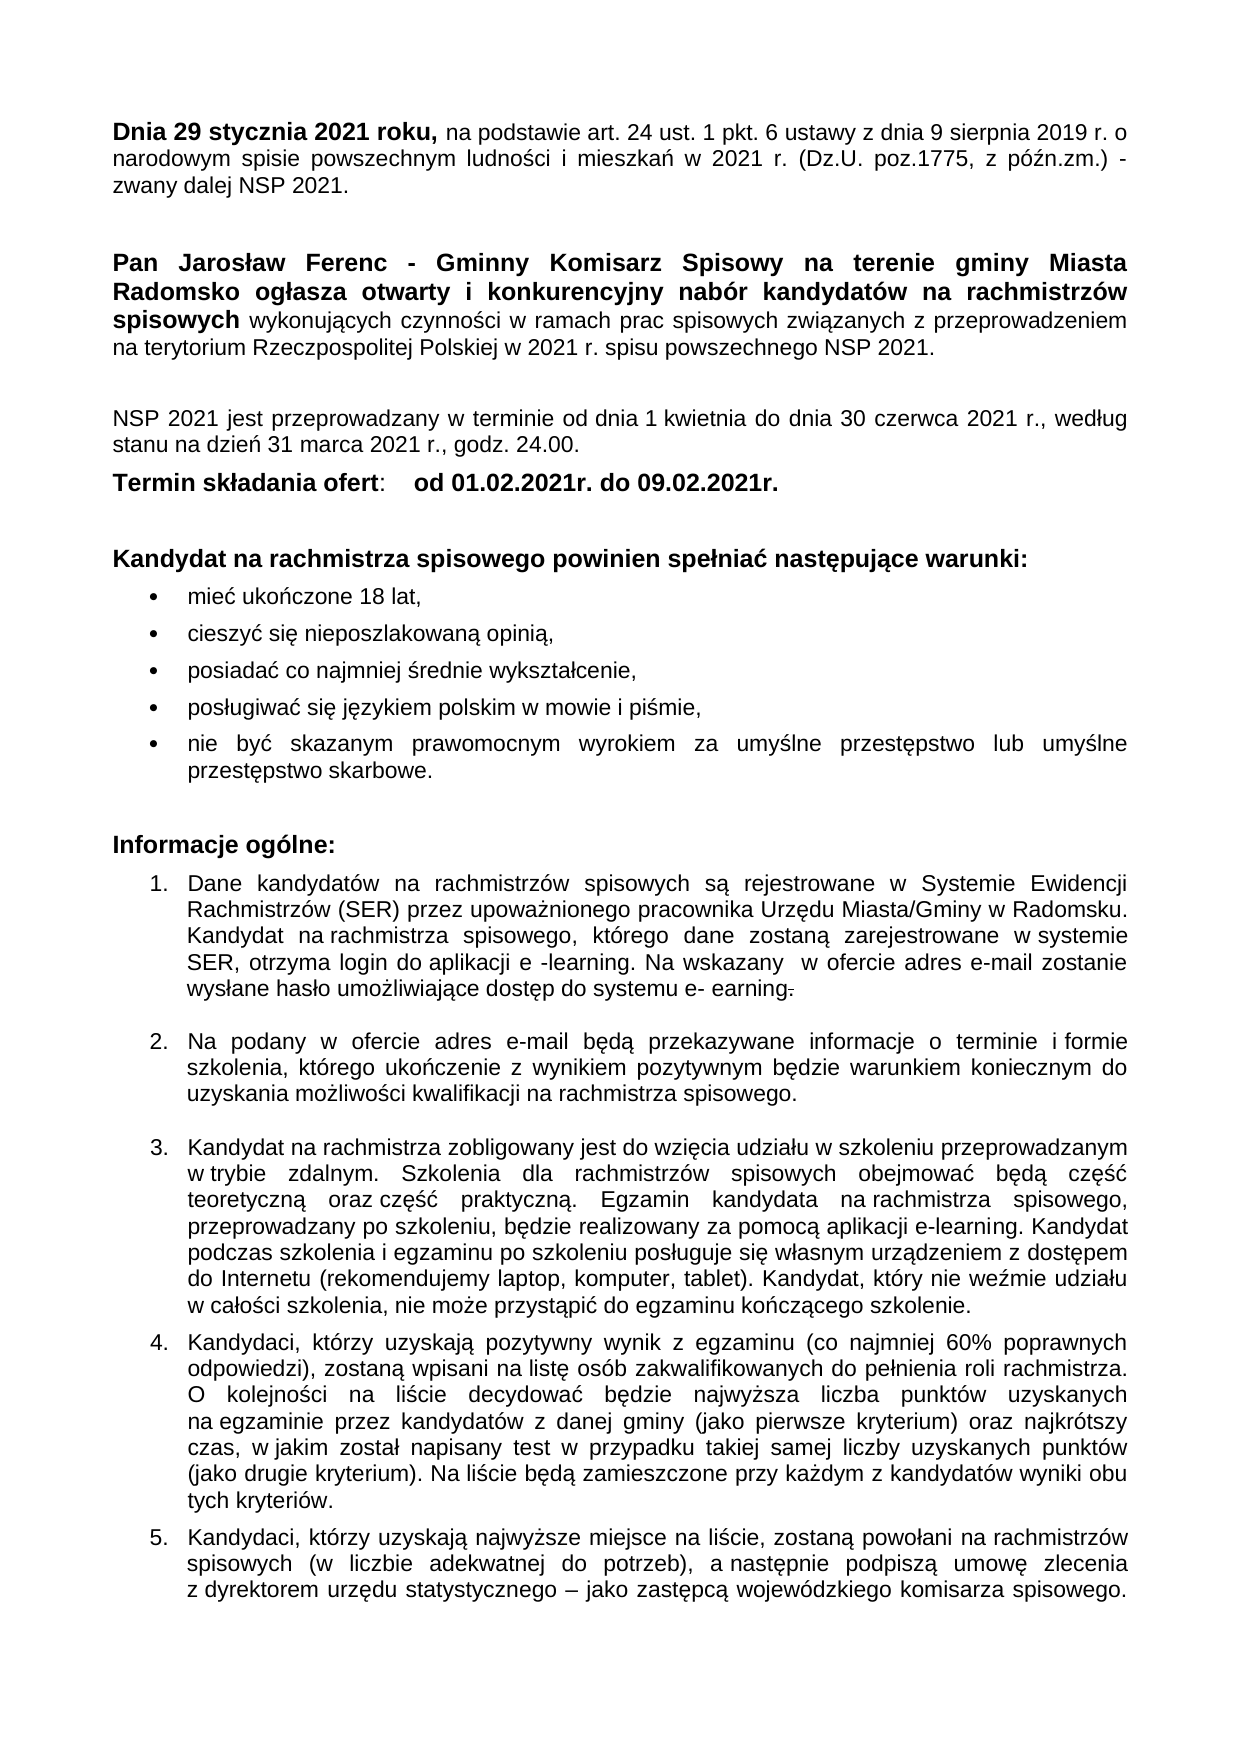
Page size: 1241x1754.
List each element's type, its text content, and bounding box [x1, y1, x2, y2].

list cieszyć się nieposzlakowaną opinią, [150, 620, 1128, 646]
text Dnia 29 stycznia 2021 roku, na podstawie art. 24 ust. 1 pkt. 6 ustawy z dnia 9 sierpnia 2019 r. o narodowym spisie powszechnym ludności i mieszkań w 2021 r. (Dz.U. poz.1775, z późn.zm.) - zwany dalej NSP 2021. [112, 117, 1128, 198]
list Dane kandydatów na rachmistrzów spisowych są rejestrowane w Systemie Ewidencji Rachmistrzów (SER) przez upoważnionego pracownika Urzędu Miasta/Gminy w Radomsku. Kandydat na rachmistrza spisowego, którego dane zostaną zarejestrowane w systemie SER, otrzyma login do aplikacji e -learning. Na wskazany w ofercie adres e-mail zostanie wysłane hasło umożliwiające dostęp do systemu e- earning. [149, 869, 1128, 1001]
list Kandydaci, którzy uzyskają najwyższe miejsce na liście, zostaną powołani na rachmistrzów spisowych (w liczbie adekwatnej do potrzeb), a następnie podpiszą umowę zlecenia z dyrektorem urzędu statystycznego – jako zastępcą wojewódzkiego komisarza spisowego. [149, 1523, 1128, 1602]
text Termin składania ofert: od 01.02.2021r. do 09.02.2021r. [112, 468, 1128, 497]
list mieć ukończone 18 lat, [150, 583, 1128, 610]
list Kandydat na rachmistrza zobligowany jest do wzięcia udziału w szkoleniu przeprowadzanym w trybie zdalnym. Szkolenia dla rachmistrzów spisowych obejmować będą część teoretyczną oraz część praktyczną. Egzamin kandydata na rachmistrza spisowego, przeprowadzany po szkoleniu, będzie realizowany za pomocą aplikacji e-learning. Kandydat podczas szkolenia i egzaminu po szkoleniu posługuje się własnym urządzeniem z dostępem do Internetu (rekomendujemy laptop, komputer, tablet). Kandydat, który nie weźmie udziału w całości szkolenia, nie może przystąpić do egzaminu kończącego szkolenie. [150, 1134, 1128, 1318]
list nie być skazanym prawomocnym wyrokiem za umyślne przestępstwo lub umyślne przestępstwo skarbowe. [150, 730, 1128, 783]
text NSP 2021 jest przeprowadzany w terminie od dnia 1 kwietnia do dnia 30 czerwca 2021 r., według stanu na dzień 31 marca 2021 r., godz. 24.00. [112, 405, 1128, 458]
list posługiwać się językiem polskim w mowie i piśmie, [150, 694, 1128, 720]
list Na podany w ofercie adres e-mail będą przekazywane informacje o terminie i formie szkolenia, którego ukończenie z wynikiem pozytywnym będzie warunkiem koniecznym do uzyskania możliwości kwalifikacji na rachmistrza spisowego. [149, 1028, 1128, 1107]
list Kandydaci, którzy uzyskają pozytywny wynik z egzaminu (co najmniej 60% poprawnych odpowiedzi), zostaną wpisani na listę osób zakwalifikowanych do pełnienia roli rachmistrza. O kolejności na liście decydować będzie najwyższa liczba punktów uzyskanych na egzaminie przez kandydatów z danej gminy (jako pierwsze kryterium) oraz najkrótszy czas, w jakim został napisany test w przypadku takiej samej liczby uzyskanych punktów (jako drugie kryterium). Na liście będą zamieszczone przy każdym z kandydatów wyniki obu tych kryteriów. [150, 1328, 1128, 1513]
text Informacje ogólne: [112, 830, 1128, 859]
list posiadać co najmniej średnie wykształcenie, [150, 657, 1128, 683]
text Kandydat na rachmistrza spisowego powinien spełniać następujące warunki: [112, 544, 1128, 573]
text Pan Jarosław Ferenc - Gminny Komisarz Spisowy na terenie gminy Miasta Radomsko ogłasza otwarty i konkurencyjny nabór kandydatów na rachmistrzów spisowych wykonujących czynności w ramach prac spisowych związanych z przeprowadzeniem na terytorium Rzeczpospolitej Polskiej w 2021 r. spisu powszechnego NSP 2021. [112, 248, 1128, 360]
